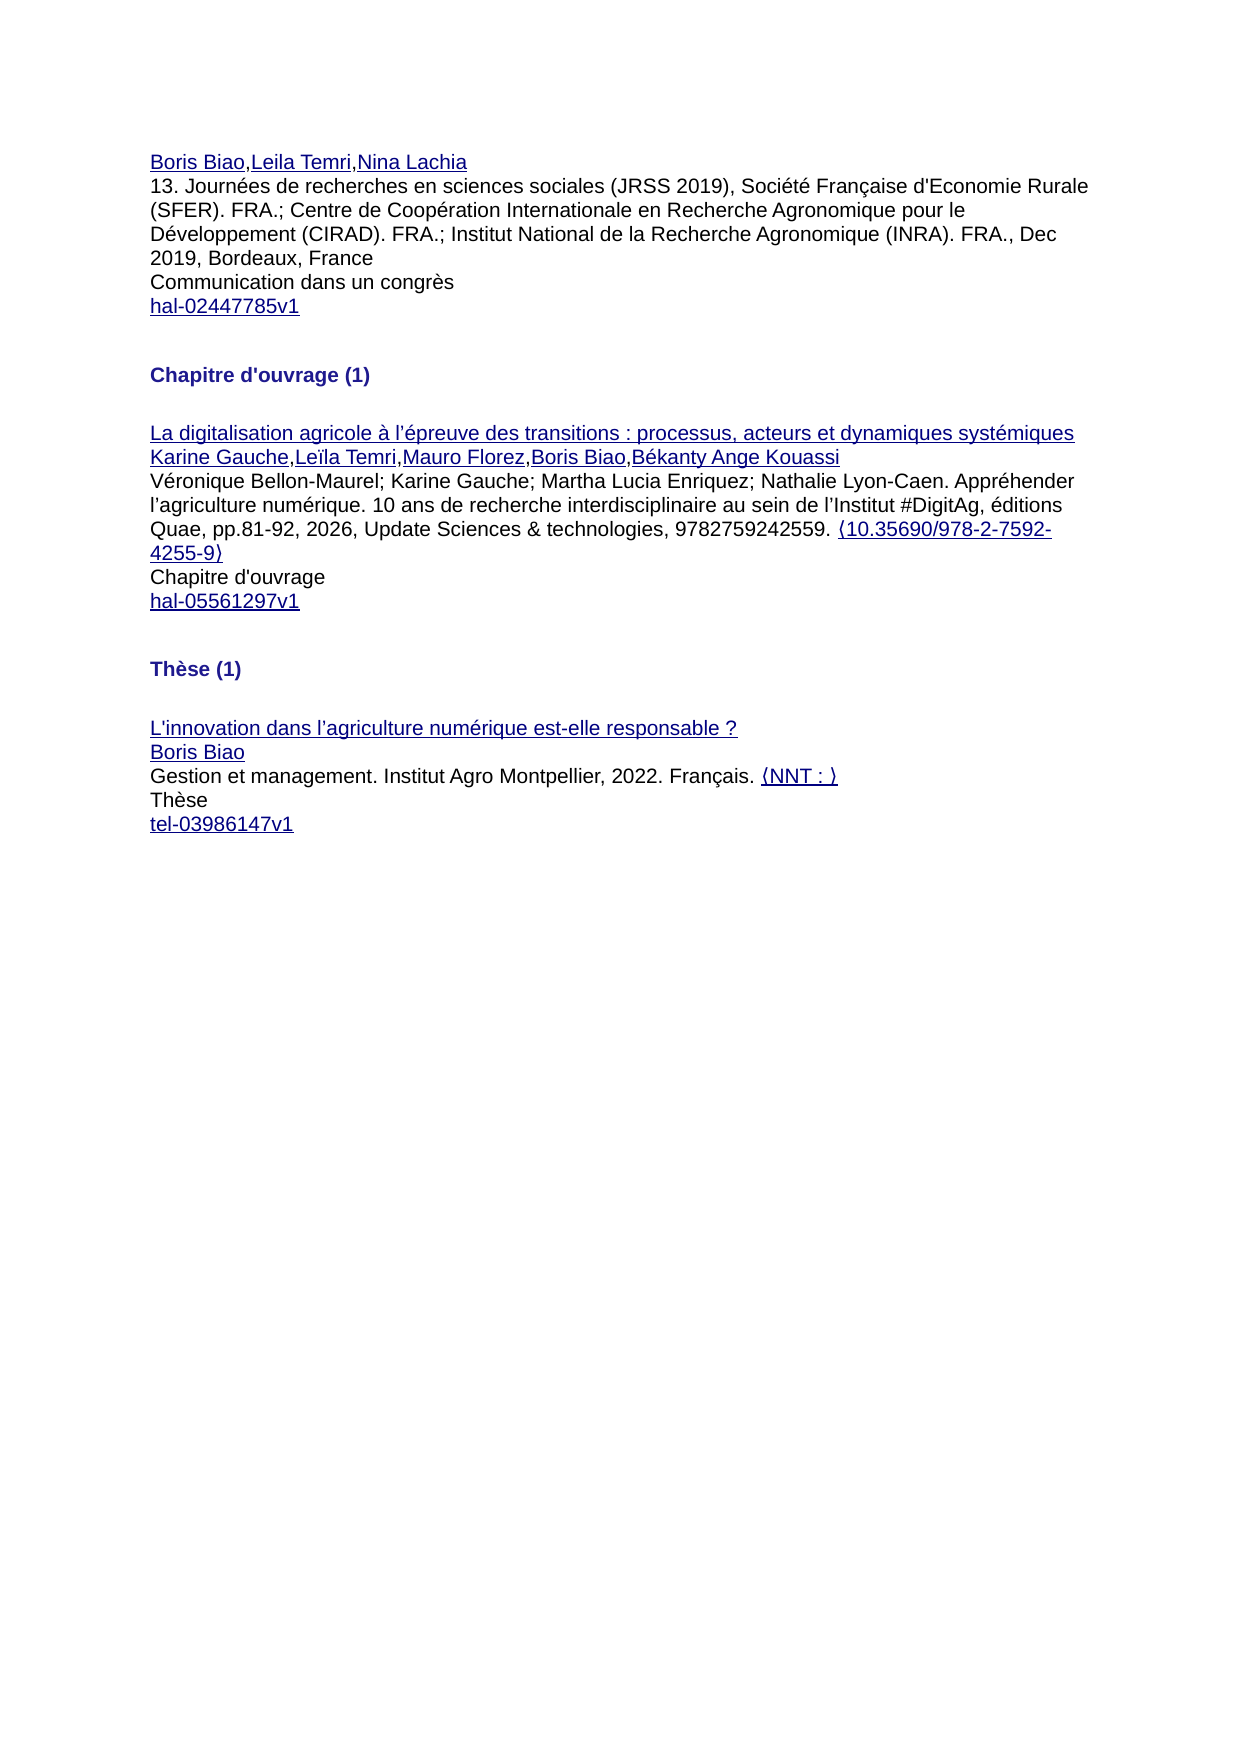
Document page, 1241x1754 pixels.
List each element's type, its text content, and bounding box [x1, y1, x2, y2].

table_header La digitalisation agricole à l’épreuve des transitions : processus, acteurs et dynamiques systémiques Karine Gauche,Leïla Temri,Mauro Florez,Boris Biao,Békanty Ange Kouassi Véronique Bellon-Maurel; Karine Gauche; Martha Lucia Enriquez; Nathalie Lyon-Caen. Appréhender l’agriculture numérique. 10 ans de recherche interdisciplinaire au sein de l’Institut #DigitAg, éditions Quae, pp.81-92, 2026, Update Sciences & technologies, 9782759242559. ⟨10.35690/978-2-7592-4255-9⟩ Chapitre d'ouvrage hal-05561297v1 [150, 421, 1090, 612]
subtitle Thèse (1) [150, 657, 1090, 681]
table_cell Boris Biao,Leila Temri,Nina Lachia 13. Journées de recherches en sciences sociales (JRSS 2019), Société Française d'Economie Rurale (SFER). FRA.; Centre de Coopération Internationale en Recherche Agronomique pour le Développement (CIRAD). FRA.; Institut National de la Recherche Agronomique (INRA). FRA., Dec 2019, Bordeaux, France Communication dans un congrès hal-02447785v1 [150, 150, 1090, 318]
subtitle Chapitre d'ouvrage (1) [150, 362, 1090, 386]
table_header L'innovation dans l’agriculture numérique est-elle responsable ? Boris Biao Gestion et management. Institut Agro Montpellier, 2022. Français. ⟨NNT : ⟩ Thèse tel-03986147v1 [150, 716, 1090, 835]
